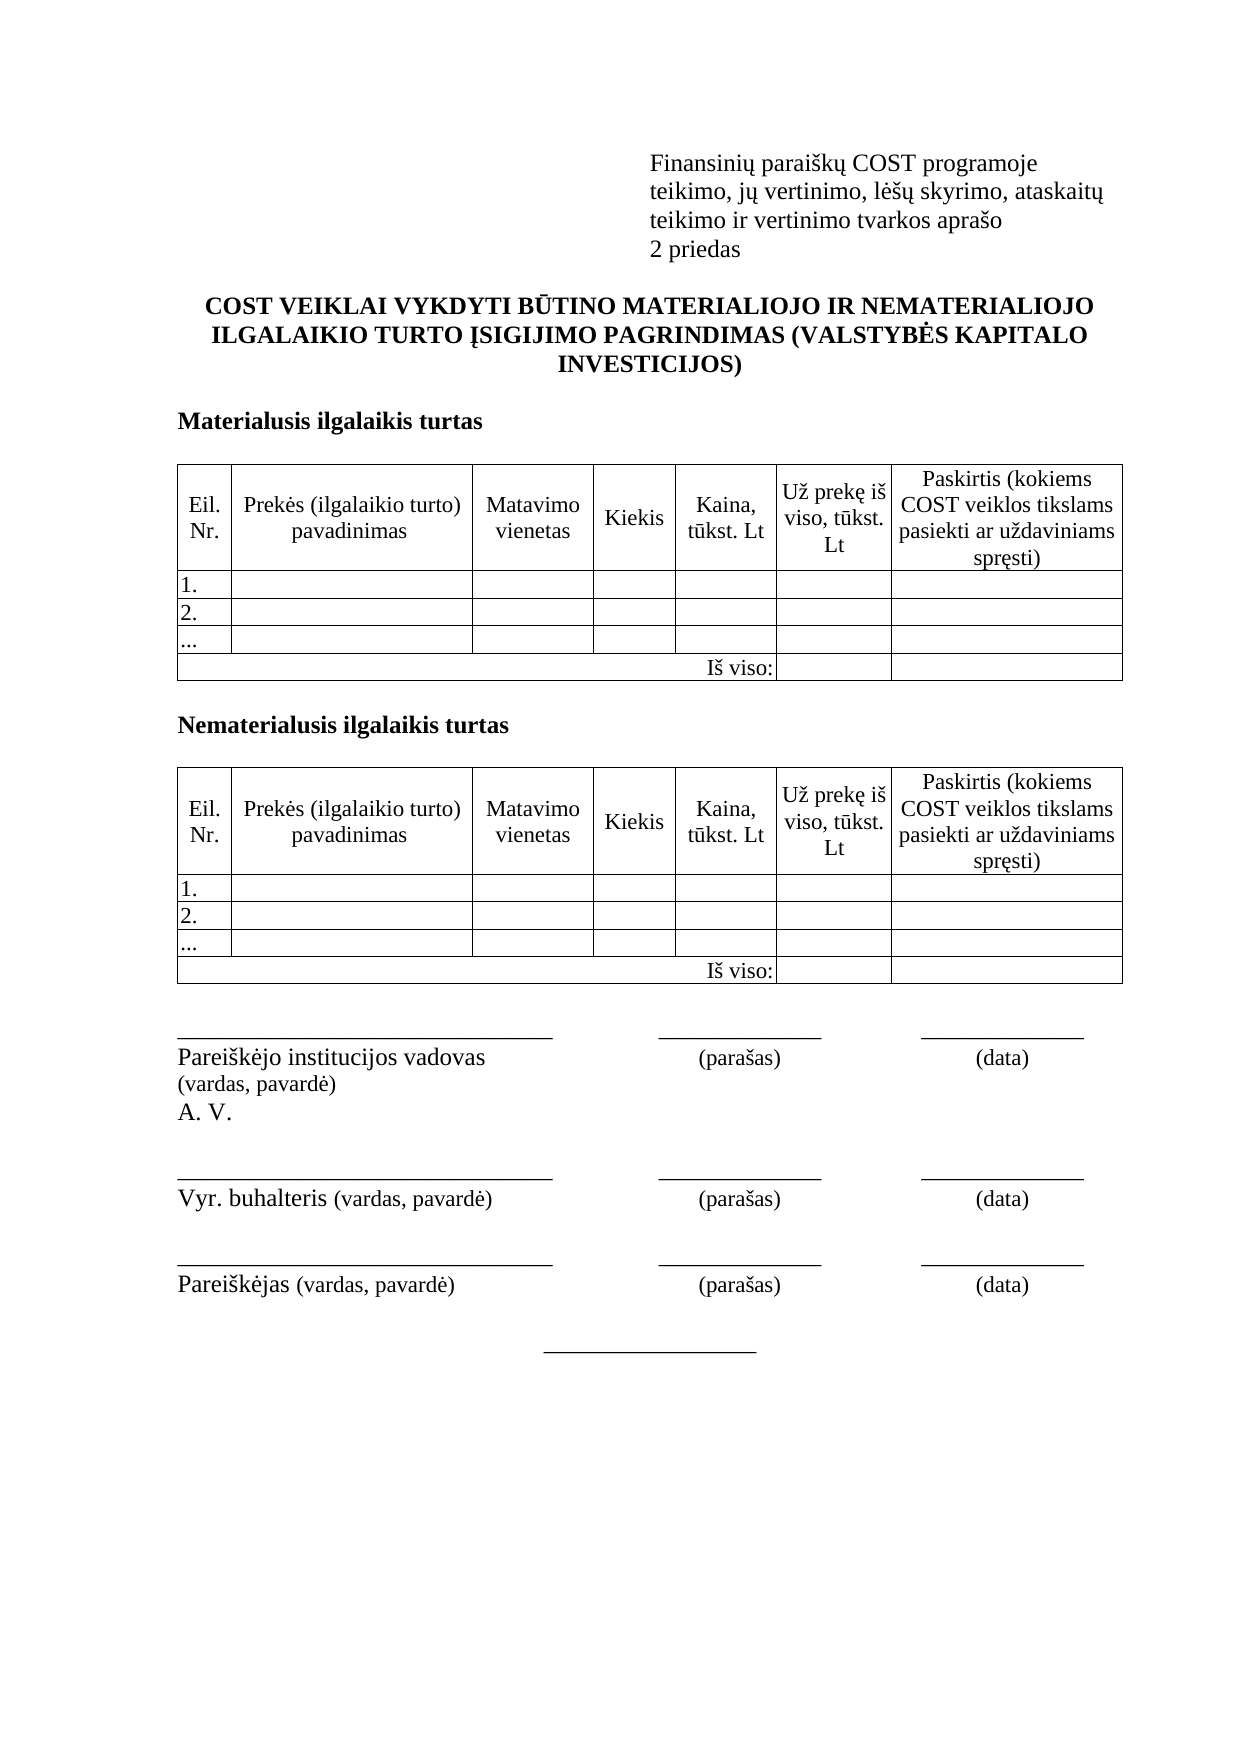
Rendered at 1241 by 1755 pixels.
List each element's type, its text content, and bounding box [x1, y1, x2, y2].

text Finansinių paraiškų COST programoje [649, 148, 1122, 176]
text Vyr. buhalteris (vardas, pavardė) (parašas) (data) [177, 1183, 1122, 1212]
table_cell [676, 902, 776, 928]
table_cell [892, 902, 1122, 928]
text (vardas, pavardė) [177, 1071, 1122, 1097]
table_cell [676, 626, 776, 652]
table_header Kaina, tūkst. Lt [676, 465, 776, 570]
table_cell Iš viso: [178, 654, 776, 680]
text teikimo, jų vertinimo, lėšų skyrimo, ataskaitų [649, 176, 1122, 205]
table_header Už prekę iš viso, tūkst. Lt [777, 465, 891, 570]
table_cell [892, 957, 1122, 983]
table_cell [777, 902, 891, 928]
table_cell [232, 930, 472, 956]
table_cell [232, 626, 472, 652]
table_cell [473, 902, 593, 928]
table_cell [232, 902, 472, 928]
table_cell ... [178, 930, 231, 956]
table_cell [777, 654, 891, 680]
text ______________________________ _____________ _____________ [177, 1013, 1122, 1042]
table_cell [777, 626, 891, 652]
table_cell [232, 571, 472, 598]
text Pareiškėjas (vardas, pavardė) (parašas) (data) [177, 1269, 1122, 1298]
table_cell [676, 599, 776, 625]
text ______________________________ _____________ _____________ [177, 1241, 1122, 1269]
table_cell [892, 626, 1122, 652]
table_cell [777, 571, 891, 598]
table_cell [473, 626, 593, 652]
table_cell [676, 571, 776, 598]
table_cell [594, 930, 675, 956]
text 2 priedas [649, 234, 1122, 263]
table_cell 1. [178, 875, 231, 901]
text A. V. [177, 1097, 1122, 1126]
table_cell [777, 599, 891, 625]
text COST Veiklai Vykdyti bŪtino materialiojo ir nematerialiojo ilgalaikio turto įsigijimo pagrindimas (VALSTYBĖS KAPITALO INVESTICIJOS) [177, 291, 1122, 378]
table_header Eil. Nr. [178, 768, 231, 874]
table_header Prekės (ilgalaikio turto) pavadinimas [232, 465, 472, 570]
table_cell [594, 875, 675, 901]
table_cell [892, 654, 1122, 680]
table_header Už prekę iš viso, tūkst. Lt [777, 768, 891, 874]
table_header Matavimo vienetas [473, 768, 593, 874]
text Nematerialusis ilgalaikis turtas [177, 710, 1122, 738]
table_cell [676, 930, 776, 956]
table_cell [473, 930, 593, 956]
table_header Paskirtis (kokiems COST veiklos tikslams pasiekti ar uždaviniams spręsti) [892, 768, 1122, 874]
table_cell [777, 930, 891, 956]
table_cell [892, 599, 1122, 625]
table_cell 2. [178, 599, 231, 625]
table_header Prekės (ilgalaikio turto) pavadinimas [232, 768, 472, 874]
table_cell 1. [178, 571, 231, 598]
table_cell [473, 599, 593, 625]
table_header Kiekis [594, 465, 675, 570]
table_cell [473, 571, 593, 598]
table_cell [777, 957, 891, 983]
table_cell [594, 571, 675, 598]
table_cell ... [178, 626, 231, 652]
table_cell Iš viso: [178, 957, 776, 983]
table_cell [892, 930, 1122, 956]
table_cell [594, 626, 675, 652]
text _________________ [177, 1327, 1122, 1356]
text teikimo ir vertinimo tvarkos aprašo [649, 205, 1122, 234]
table_cell [473, 875, 593, 901]
table_cell [777, 875, 891, 901]
table_cell [892, 571, 1122, 598]
table_cell [892, 875, 1122, 901]
table_header Kaina, tūkst. Lt [676, 768, 776, 874]
table_cell [594, 902, 675, 928]
text Materialusis ilgalaikis turtas [177, 406, 1122, 435]
table_header Eil. Nr. [178, 465, 231, 570]
table_header Paskirtis (kokiems COST veiklos tikslams pasiekti ar uždaviniams spręsti) [892, 465, 1122, 570]
text Pareiškėjo institucijos vadovas (parašas) (data) [177, 1042, 1122, 1071]
table_cell [232, 599, 472, 625]
text ______________________________ _____________ _____________ [177, 1154, 1122, 1183]
table_cell [676, 875, 776, 901]
table_cell 2. [178, 902, 231, 928]
table_header Matavimo vienetas [473, 465, 593, 570]
table_cell [594, 599, 675, 625]
table_header Kiekis [594, 768, 675, 874]
table_cell [232, 875, 472, 901]
